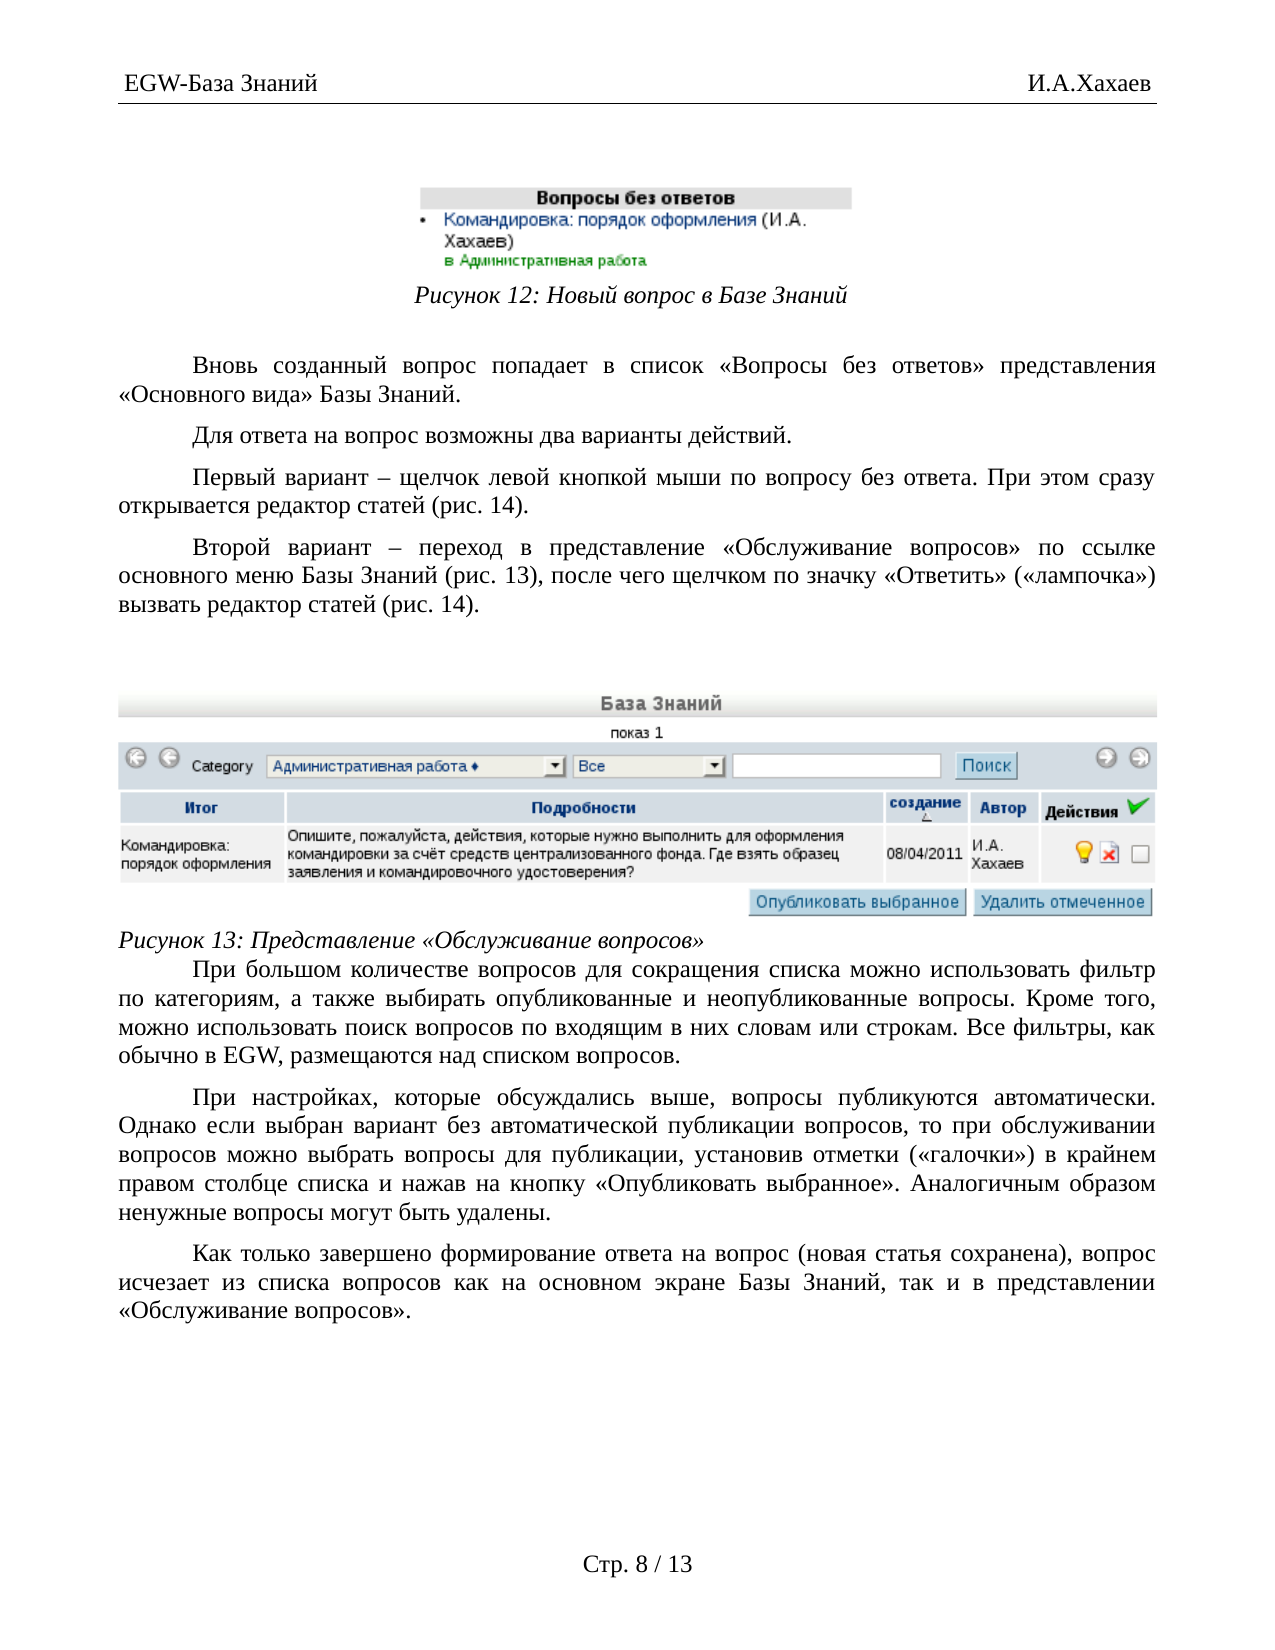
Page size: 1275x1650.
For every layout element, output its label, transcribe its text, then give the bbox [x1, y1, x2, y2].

text Рисунок 12: Новый вопрос в Базе Знаний [414, 281, 861, 309]
text Первый вариант – щелчок левой кнопкой мыши по вопросу без ответа. При этом сразу открывается редактор статей (рис. 14). [118, 462, 1157, 519]
text Второй вариант – переход в представление «Обслуживание вопросов» по ссылке основного меню Базы Знаний (рис. 13), после чего щелчком по значку «Ответить» («лампочка») вызвать редактор статей (рис. 14). [118, 532, 1157, 618]
text При большом количестве вопросов для сокращения списка можно использовать фильтр по категориям, а также выбирать опубликованные и неопубликованные вопросы. Кроме того, можно использовать поиск вопросов по входящим в них словам или строкам. Все фильтры, как обычно в EGW, размещаются над списком вопросов. [118, 954, 1157, 1069]
text Для ответа на вопрос возможны два варианты действий. [118, 421, 1157, 449]
text Вновь созданный вопрос попадает в список «Вопросы без ответов» представления «Основного вида» Базы Знаний. [118, 351, 1157, 408]
text При настройках, которые обсуждались выше, вопросы публикуются автоматически. Однако если выбран вариант без автоматической публикации вопросов, то при обслуживании вопросов можно выбрать вопросы для публикации, установив отметки («галочки») в крайнем правом столбце списка и нажав на кнопку «Опубликовать выбранное». Аналогичным образом ненужные вопросы могут быть удалены. [118, 1082, 1157, 1225]
text Как только завершено формирование ответа на вопрос (новая статья сохранена), вопрос исчезает из списка вопросов как на основном экране Базы Знаний, так и в представлении «Обслуживание вопросов». [118, 1238, 1157, 1324]
picture [118, 684, 1158, 926]
text Рисунок 13: Представление «Обслуживание вопросов» [118, 926, 1157, 954]
picture [414, 173, 862, 281]
